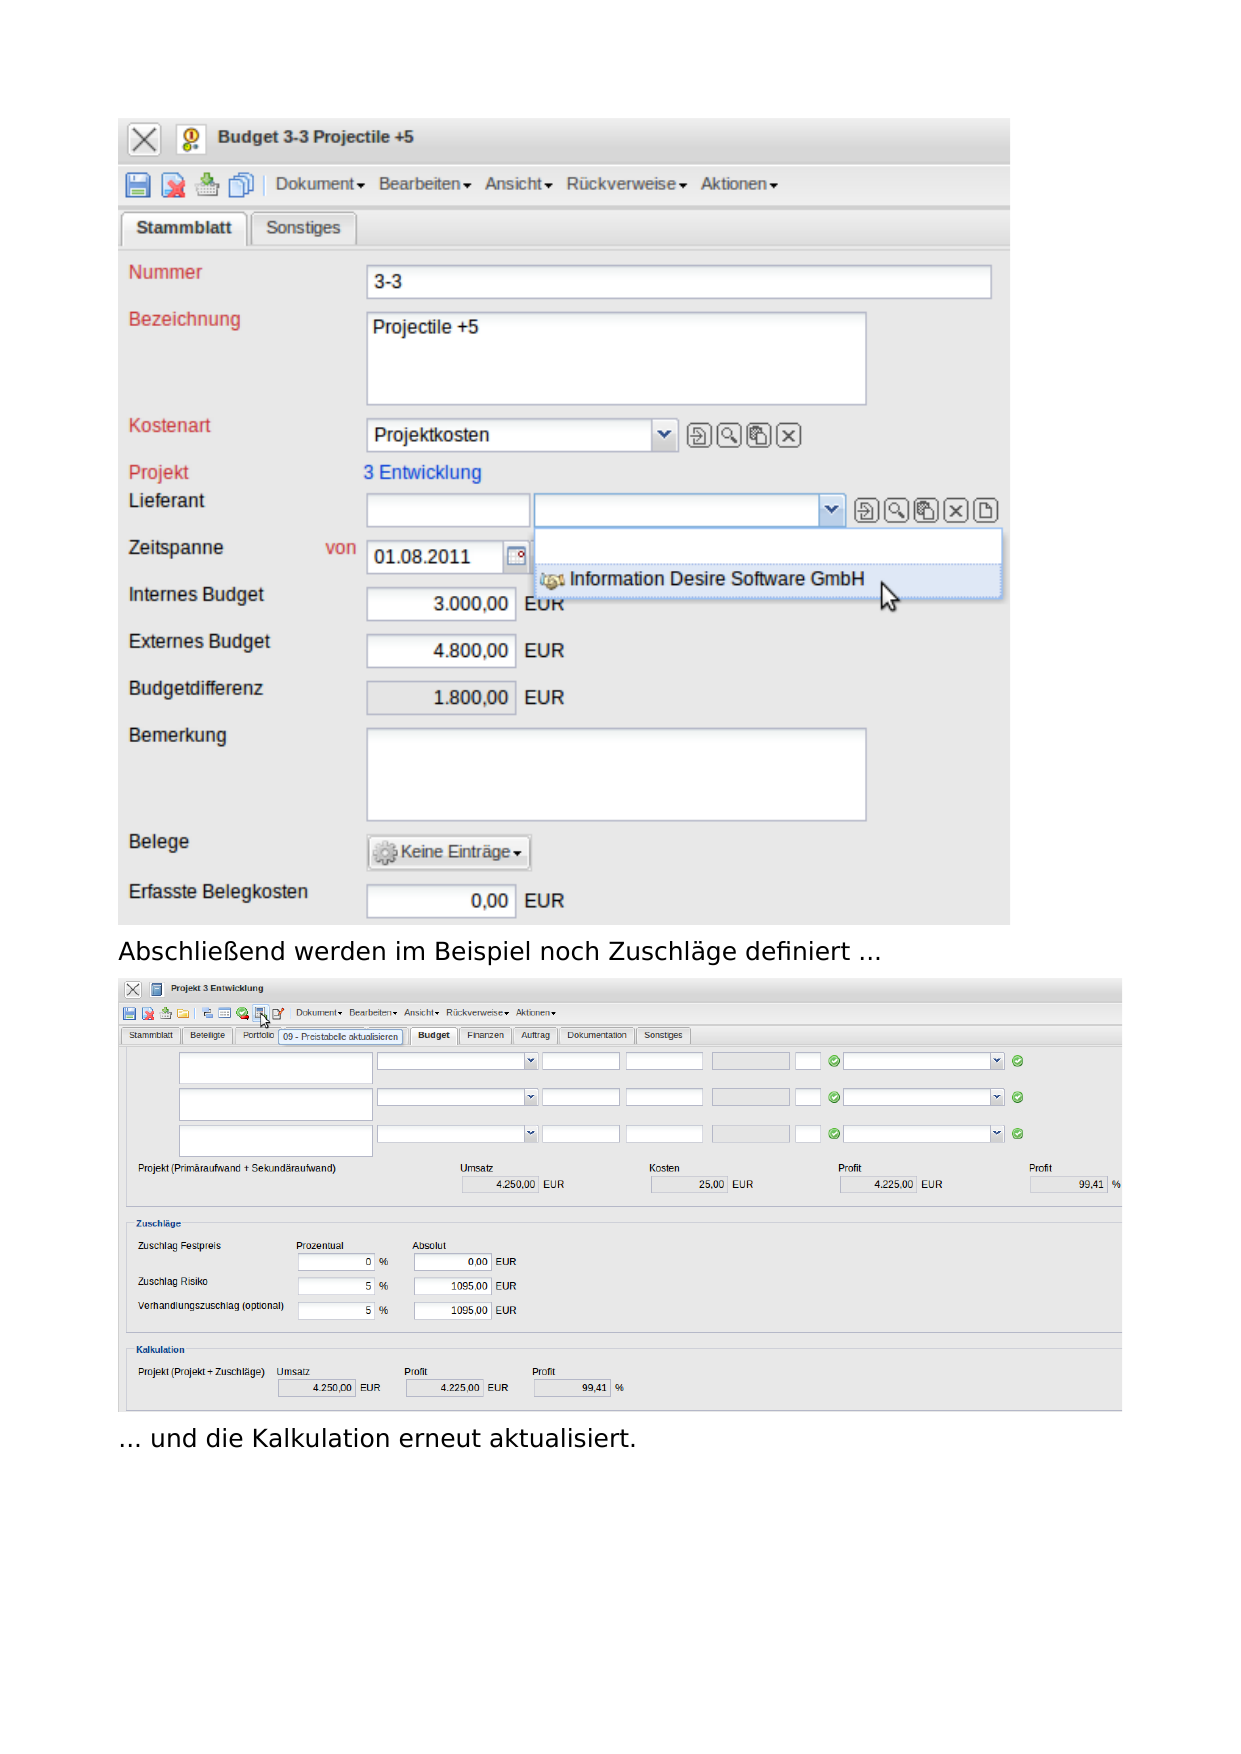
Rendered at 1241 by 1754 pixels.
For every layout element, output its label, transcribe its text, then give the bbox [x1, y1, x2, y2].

picture [118, 118, 1011, 925]
text ... und die Kalkulation erneut aktualisiert. [118, 1424, 1122, 1453]
text Abschließend werden im Beispiel noch Zuschläge definiert ... [118, 937, 1122, 966]
picture [118, 978, 1123, 1412]
